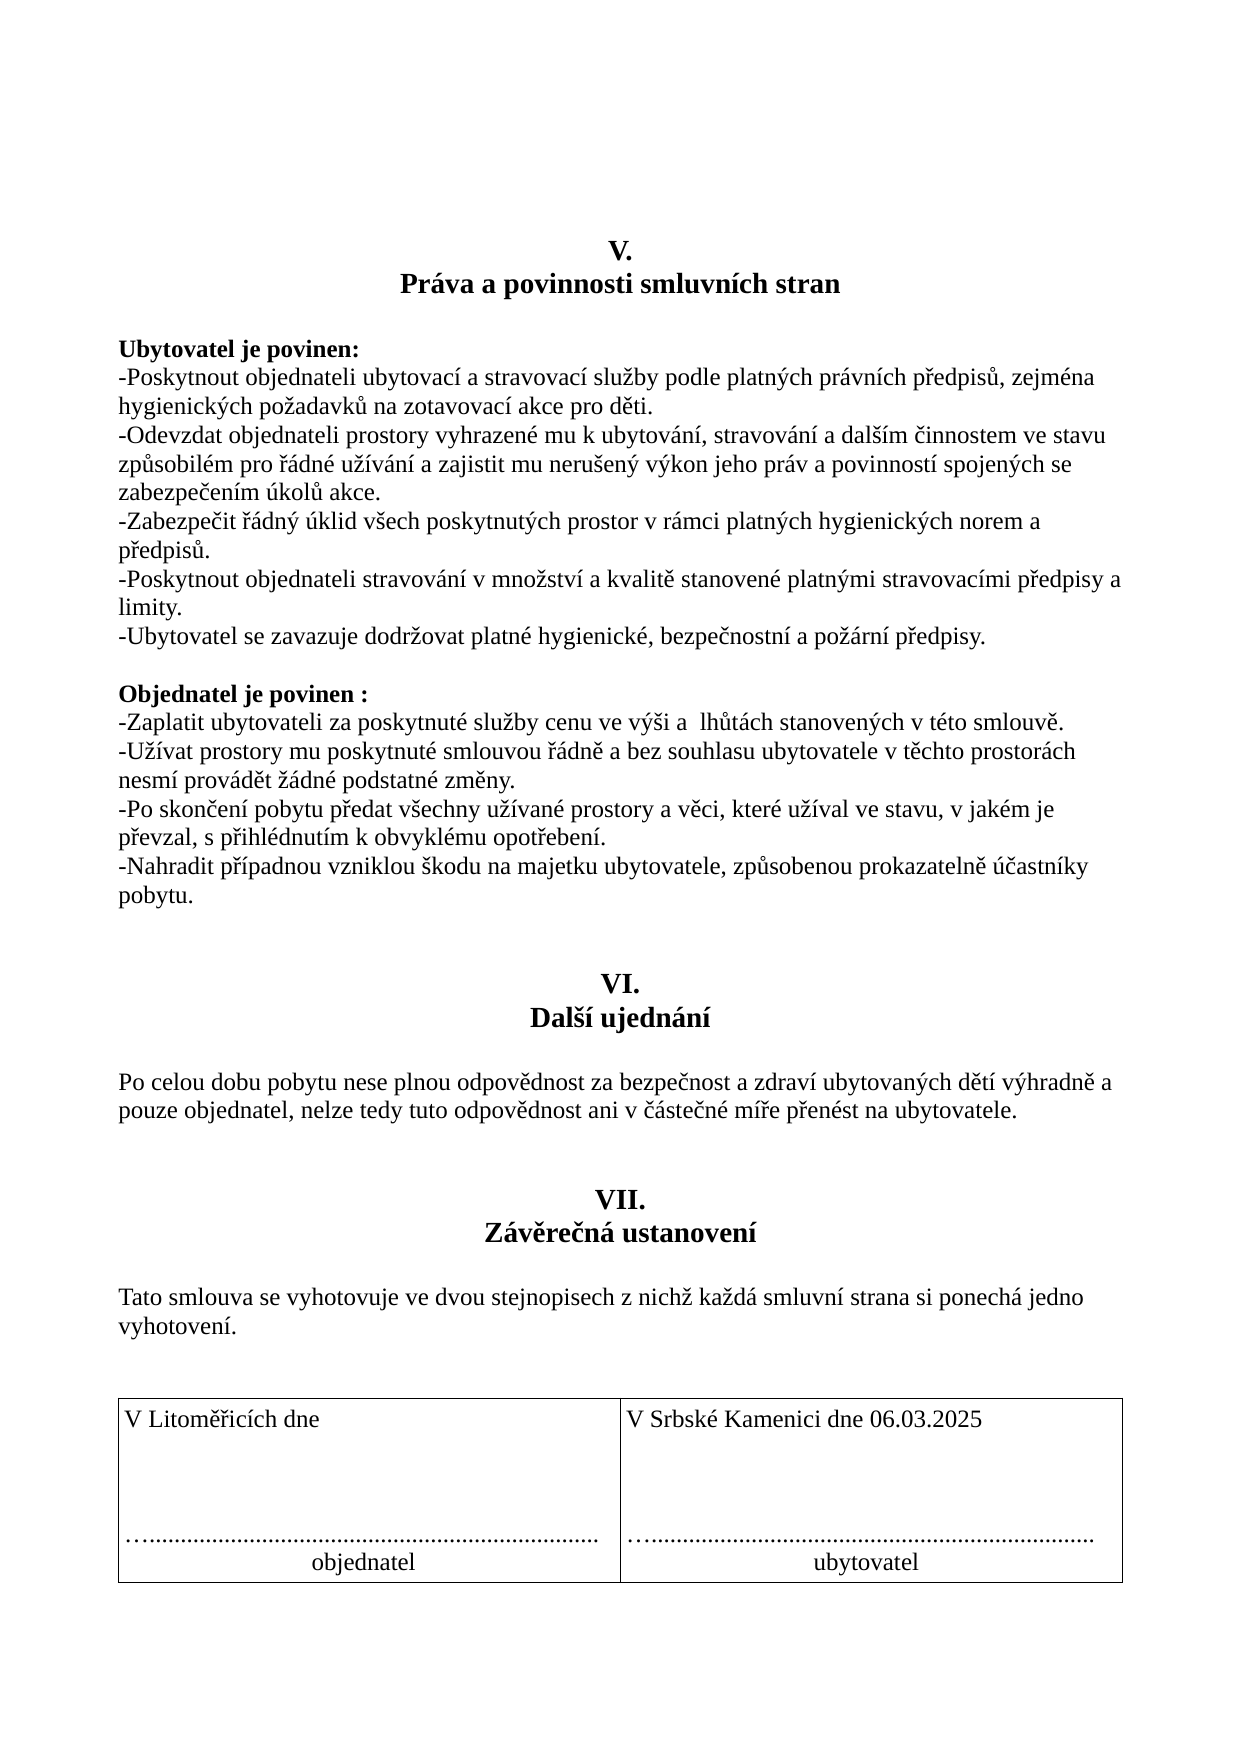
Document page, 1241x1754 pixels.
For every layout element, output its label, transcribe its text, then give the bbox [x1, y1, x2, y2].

table_header V Litoměřicích dne …........................................................................ objednatel [119, 1399, 620, 1582]
text -Užívat prostory mu poskytnuté smlouvou řádně a bez souhlasu ubytovatele v těchto prostorách nesmí provádět žádné podstatné změny. [118, 736, 1122, 794]
text V. [118, 233, 1122, 267]
text -Poskytnout objednateli stravování v množství a kvalitě stanovené platnými stravovacími předpisy a limity. [118, 564, 1122, 621]
text Další ujednání [118, 1000, 1122, 1033]
text -Odevzdat objednateli prostory vyhrazené mu k ubytování, stravování a dalším činnostem ve stavu způsobilém pro řádné užívání a zajistit mu nerušený výkon jeho práv a povinností spojených se zabezpečením úkolů akce. [118, 420, 1122, 506]
text -Po skončení pobytu předat všechny užívané prostory a věci, které užíval ve stavu, v jakém je převzal, s přihlédnutím k obvyklému opotřebení. [118, 794, 1122, 851]
text VII. [118, 1182, 1122, 1215]
text -Ubytovatel se zavazuje dodržovat platné hygienické, bezpečnostní a požární předpisy. [118, 621, 1122, 650]
text Závěrečná ustanovení [118, 1215, 1122, 1249]
text -Zaplatit ubytovateli za poskytnuté služby cenu ve výši a lhůtách stanovených v této smlouvě. [118, 707, 1122, 736]
table_header V Srbské Kamenici dne 06.03.2025 …....................................................................... ubytovatel [621, 1399, 1122, 1582]
text VI. [118, 966, 1122, 1000]
text Ubytovatel je povinen: [118, 334, 1122, 362]
text -Poskytnout objednateli ubytovací a stravovací služby podle platných právních předpisů, zejména hygienických požadavků na zotavovací akce pro děti. [118, 362, 1122, 420]
text Tato smlouva se vyhotovuje ve dvou stejnopisech z nichž každá smluvní strana si ponechá jedno vyhotovení. [118, 1282, 1122, 1340]
text Práva a povinnosti smluvních stran [118, 267, 1122, 300]
text -Zabezpečit řádný úklid všech poskytnutých prostor v rámci platných hygienických norem a předpisů. [118, 506, 1122, 564]
text -Nahradit případnou vzniklou škodu na majetku ubytovatele, způsobenou prokazatelně účastníky pobytu. [118, 851, 1122, 909]
text Objednatel je povinen : [118, 679, 1122, 707]
text Po celou dobu pobytu nese plnou odpovědnost za bezpečnost a zdraví ubytovaných dětí výhradně a pouze objednatel, nelze tedy tuto odpovědnost ani v částečné míře přenést na ubytovatele. [118, 1067, 1122, 1124]
